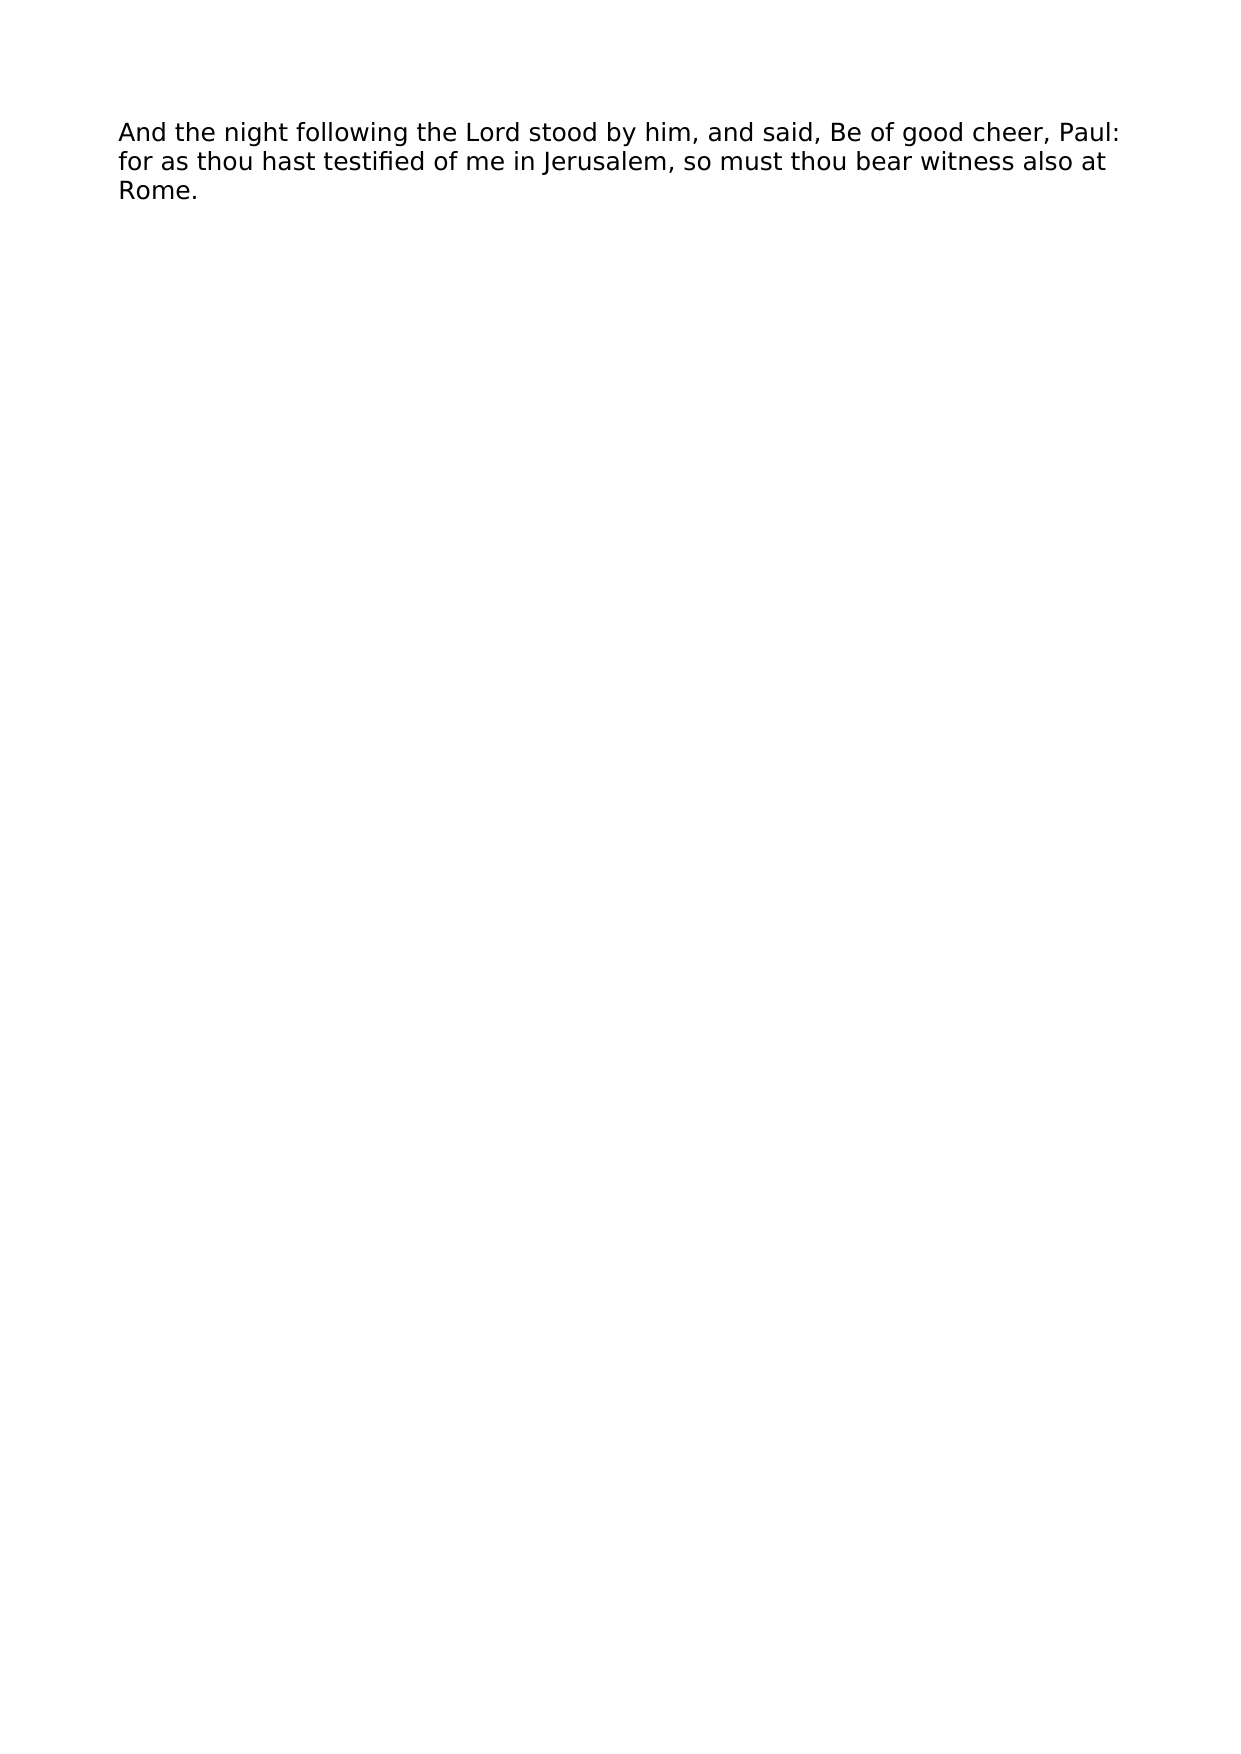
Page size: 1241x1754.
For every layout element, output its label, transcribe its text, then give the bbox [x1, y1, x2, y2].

text And the night following the Lord stood by him, and said, Be of good cheer, Paul: for as thou hast testified of me in Jerusalem, so must thou bear witness also at Rome. [118, 118, 1122, 206]
